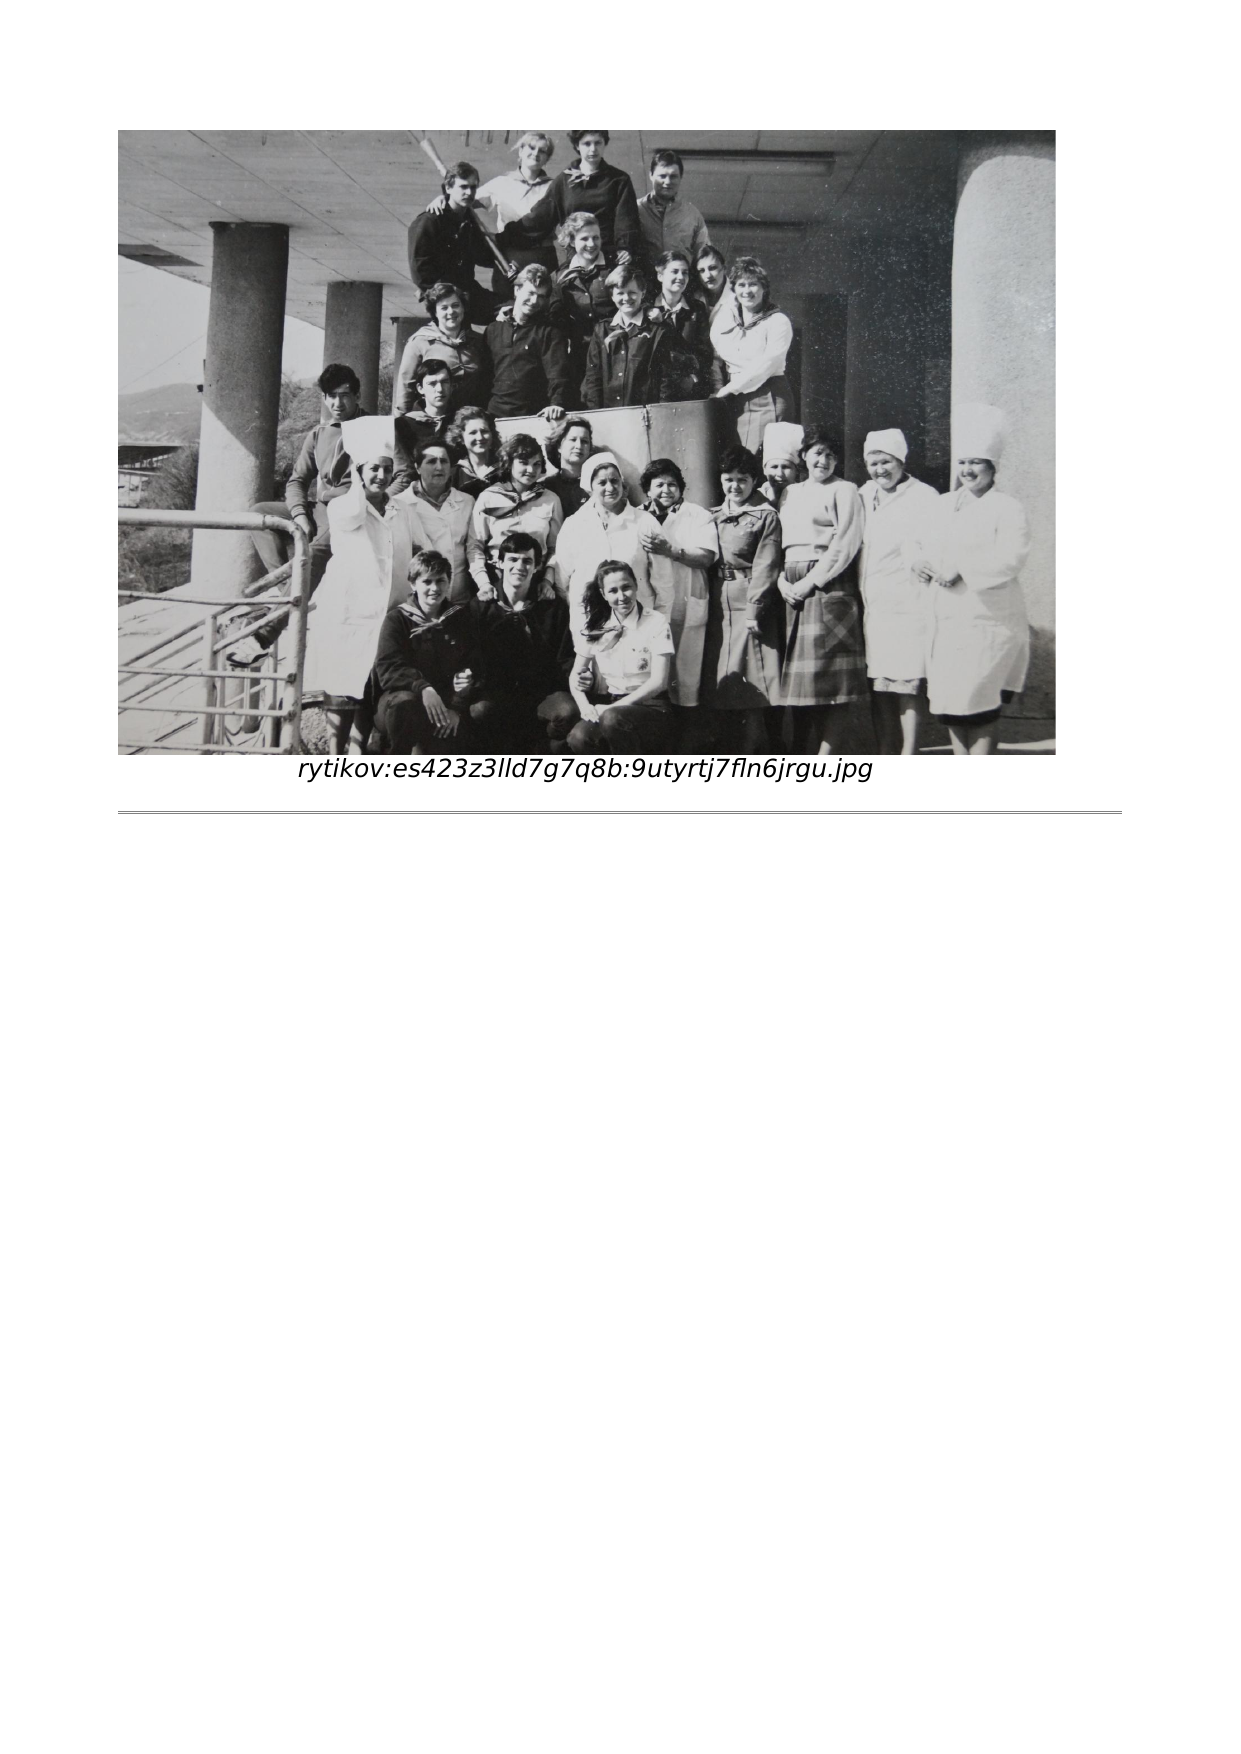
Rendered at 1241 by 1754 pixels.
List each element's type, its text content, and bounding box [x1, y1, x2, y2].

picture [118, 130, 1056, 755]
text rytikov:es423z3lld7g7q8b:9utyrtj7fln6jrgu.jpg [118, 755, 1056, 784]
